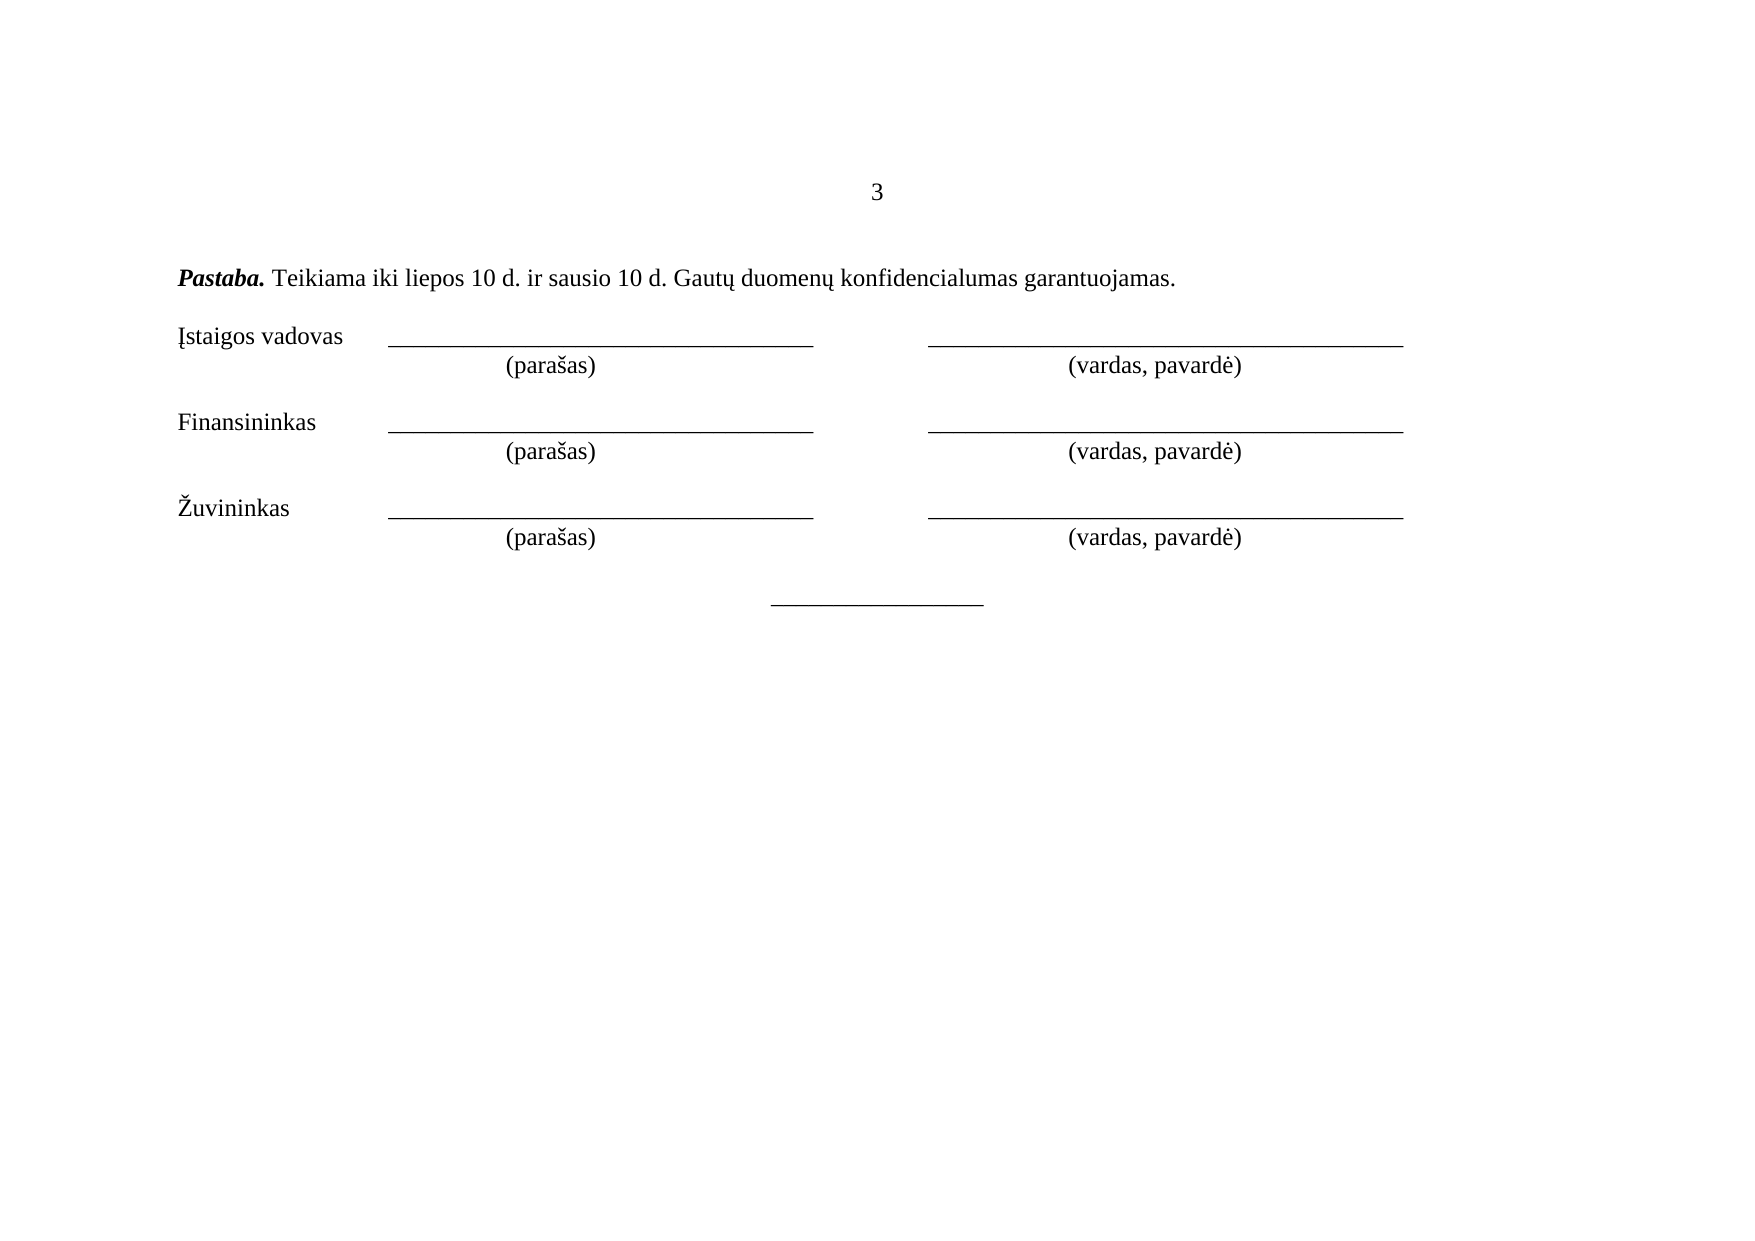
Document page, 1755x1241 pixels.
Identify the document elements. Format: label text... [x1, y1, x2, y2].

text Įstaigos vadovas __________________________________ ______________________________________ [118, 321, 1636, 350]
text (parašas) (vardas, pavardė) [118, 436, 1636, 465]
text (parašas) (vardas, pavardė) [118, 522, 1636, 551]
text Žuvininkas __________________________________ ______________________________________ [118, 493, 1636, 522]
text Pastaba. Teikiama iki liepos 10 d. ir sausio 10 d. Gautų duomenų konfidencialumas garantuojamas. [118, 263, 1636, 292]
text Finansininkas __________________________________ ______________________________________ [118, 407, 1636, 436]
text (parašas) (vardas, pavardė) [118, 350, 1636, 378]
text _________________ [118, 580, 1636, 608]
